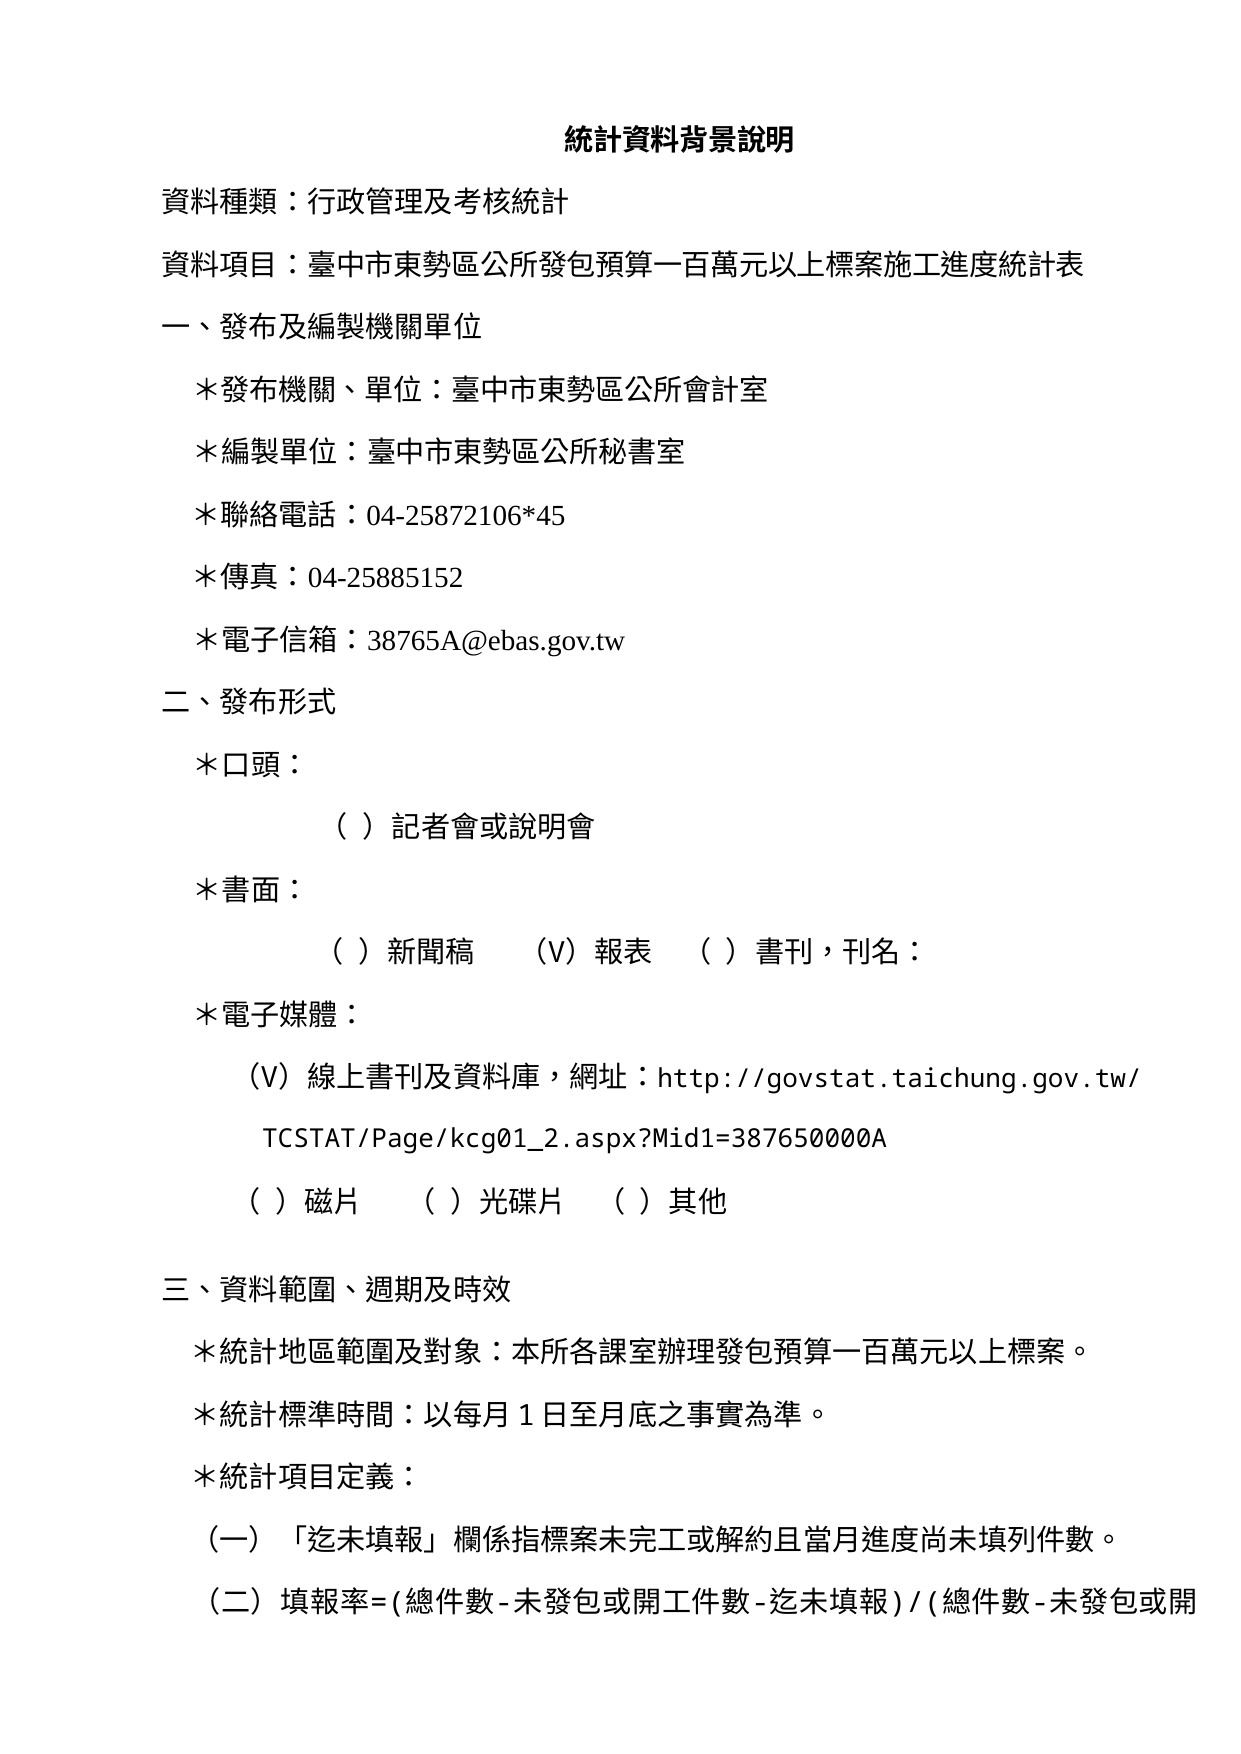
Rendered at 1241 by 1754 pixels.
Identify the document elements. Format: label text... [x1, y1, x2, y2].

table_header 統計資料背景說明 資料種類：行政管理及考核統計 資料項目：臺中市東勢區公所發包預算一百萬元以上標案施工進度統計表 一、發布及編製機關單位 ＊發布機關、單位：臺中市東勢區公所會計室 ＊編製單位：臺中市東勢區公所秘書室 ＊聯絡電話：04-25872106*45 ＊傳真：04-25885152 ＊電子信箱：38765A@ebas.gov.tw 二、發布形式 口頭： （ ）記者會或說明會 書面： （ ）新聞稿 （V）報表 （ ）書刊，刊名： ＊電子媒體： （V）線上書刊及資料庫，網址：http://govstat.taichung.gov.tw/TCSTAT/Page/kcg01_2.aspx?Mid1=387650000A （ ）磁片 （ ）光碟片 （ ）其他 三、資料範圍、週期及時效 ＊統計地區範圍及對象：本所各課室辦理發包預算一百萬元以上標案。 ＊統計標準時間：以每月1日至月底之事實為準。 ＊統計項目定義： （一）「迄未填報」欄係指標案未完工或解約且當月進度尚未填列件數。 （二）填報率=(總件數-未發包或開工件數-迄未填報)/(總件數-未發包或開 [150, 96, 1209, 1621]
